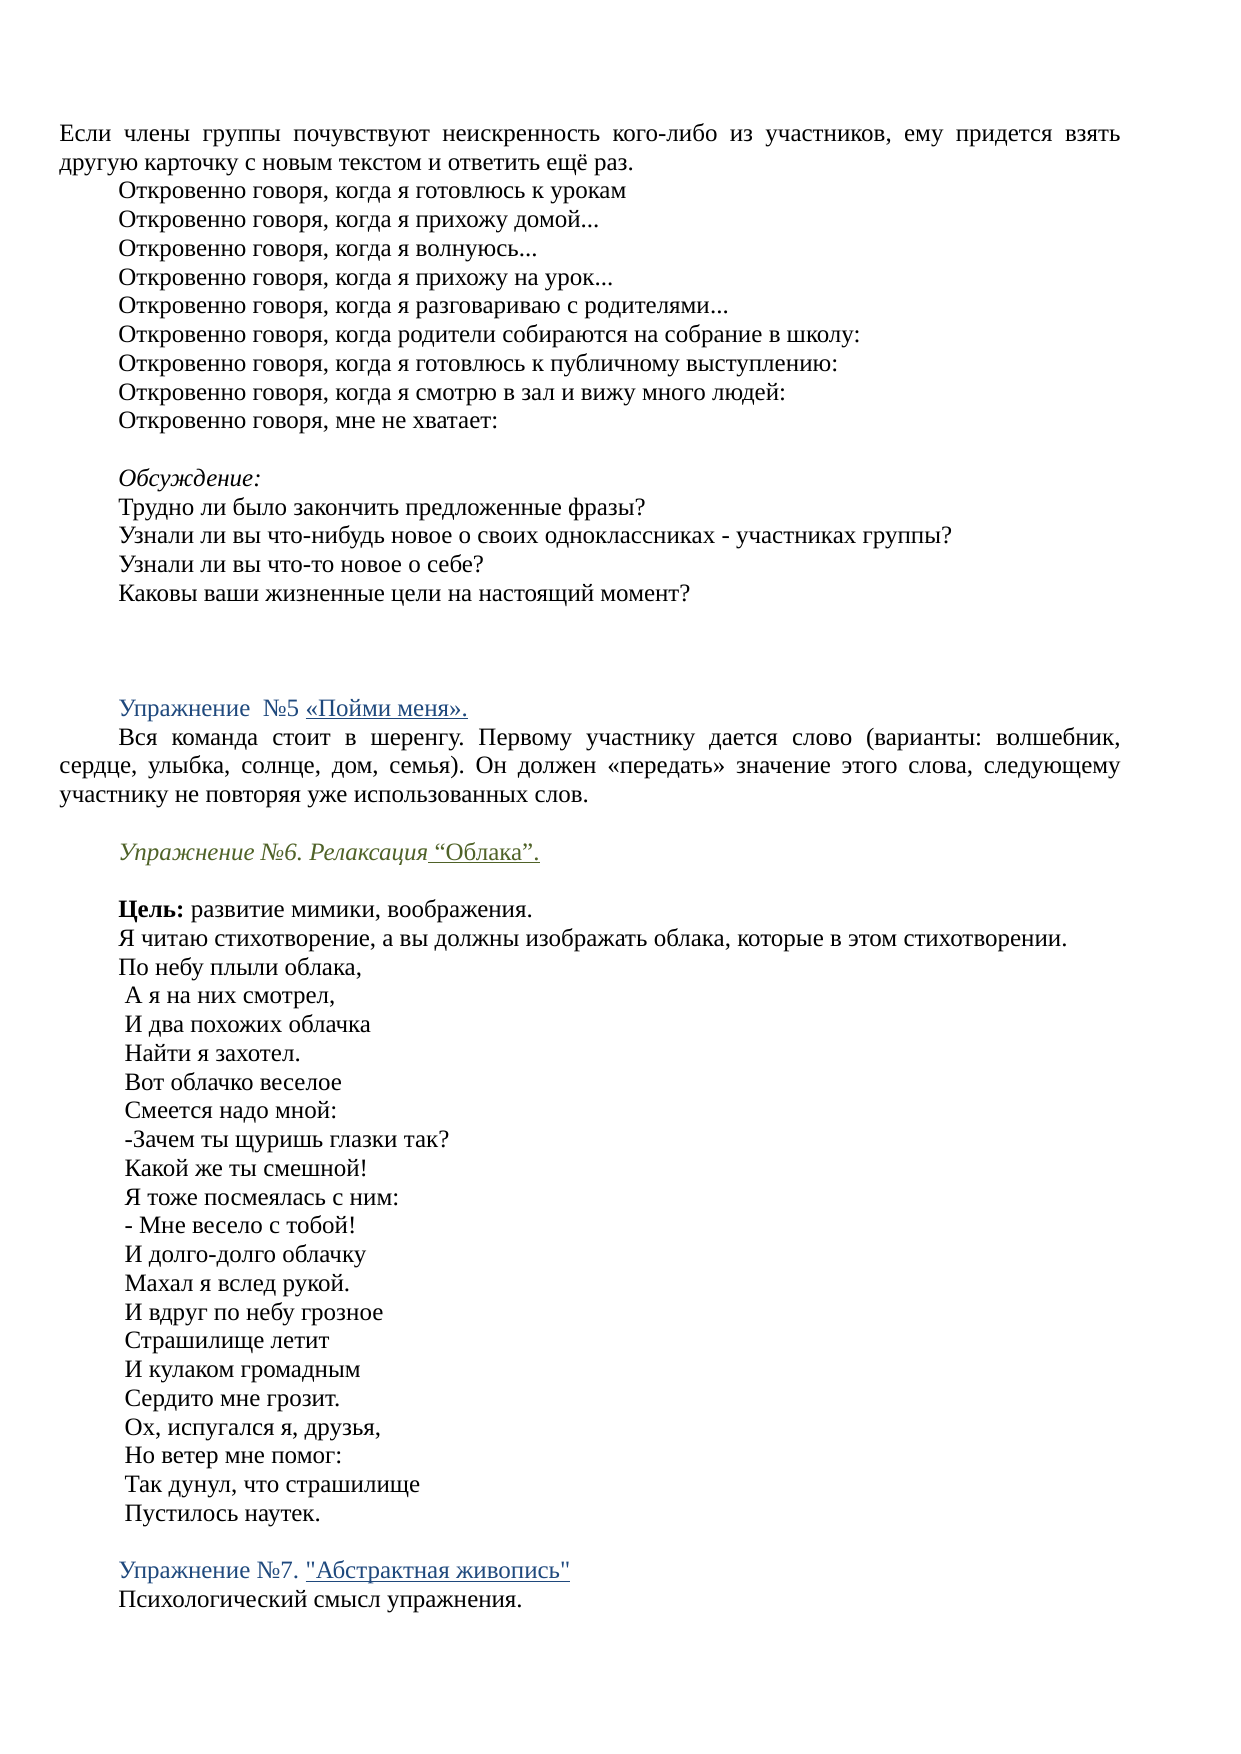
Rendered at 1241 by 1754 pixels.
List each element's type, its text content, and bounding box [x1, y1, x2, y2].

text Упражнение №5 «Пойми меня». [59, 693, 1122, 722]
text Сердито мне грозит. [59, 1383, 1122, 1412]
text -Зачем ты щуришь глазки так? [59, 1124, 1122, 1153]
text Цель: развитие мимики, воображения. [59, 894, 1122, 923]
text Я тоже посмеялась с ним: [59, 1182, 1122, 1211]
text И два похожих облачка [59, 1009, 1122, 1038]
text Трудно ли было закончить предложенные фразы? [59, 492, 1122, 521]
text Найти я захотел. [59, 1038, 1122, 1067]
text Махал я вслед рукой. [59, 1268, 1122, 1297]
text - Мне весело с тобой! [59, 1211, 1122, 1239]
text Каковы ваши жизненные цели на настоящий момент? [59, 578, 1122, 607]
text Откровенно говоря, когда я прихожу на урок... [59, 262, 1122, 291]
text По небу плыли облака, [59, 952, 1122, 981]
text Упражнение №6. Релаксация “Облака”. [118, 837, 1122, 866]
text Вся команда стоит в шеренгу. Первому участнику дается слово (варианты: волшебник, сердце, улыбка, солнце, дом, семья). Он должен «передать» значение этого слова, следующему участнику не повторяя уже использованных слов. [59, 722, 1122, 808]
text Узнали ли вы что-то новое о себе? [59, 549, 1122, 578]
text Ох, испугался я, друзья, [59, 1412, 1122, 1441]
text Откровенно говоря, когда я смотрю в зал и вижу много людей: [59, 377, 1122, 406]
text И кулаком громадным [59, 1354, 1122, 1383]
text А я на них смотрел, [59, 981, 1122, 1009]
text Упражнение №7. "Абстрактная живопись" [59, 1556, 1122, 1584]
text Так дунул, что страшилище [59, 1469, 1122, 1498]
text Страшилище летит [59, 1326, 1122, 1354]
text Откровенно говоря, когда я прихожу домой... [59, 204, 1122, 233]
text Откровенно говоря, мне не хватает: [59, 406, 1122, 434]
text Узнали ли вы что-нибудь новое о своих одноклассниках - участниках группы? [59, 521, 1122, 549]
text Откровенно говоря, когда родители собираются на собрание в школу: [59, 319, 1122, 348]
text Если члены группы почувствуют неискренность кого-либо из участников, ему придется взять другую карточку с новым текстом и ответить ещё раз. [59, 118, 1122, 176]
text И вдруг по небу грозное [59, 1297, 1122, 1326]
text Откровенно говоря, когда я готовлюсь к урокам [59, 176, 1122, 204]
text Откровенно говоря, когда я разговариваю с родителями... [59, 291, 1122, 319]
text Смеется надо мной: [59, 1096, 1122, 1124]
text Какой же ты смешной! [59, 1153, 1122, 1182]
text Обсуждение: [59, 463, 1122, 492]
text И долго-долго облачку [59, 1239, 1122, 1268]
text Откровенно говоря, когда я готовлюсь к публичному выступлению: [59, 348, 1122, 377]
text Вот облачко веселое [59, 1067, 1122, 1096]
text Я читаю стихотворение, а вы должны изображать облака, которые в этом стихотворении. [59, 923, 1122, 952]
text Психологический смысл упражнения. [59, 1584, 1122, 1613]
text Откровенно говоря, когда я волнуюсь... [59, 233, 1122, 262]
text Но ветер мне помог: [59, 1441, 1122, 1469]
text Пустилось наутек. [59, 1498, 1122, 1527]
